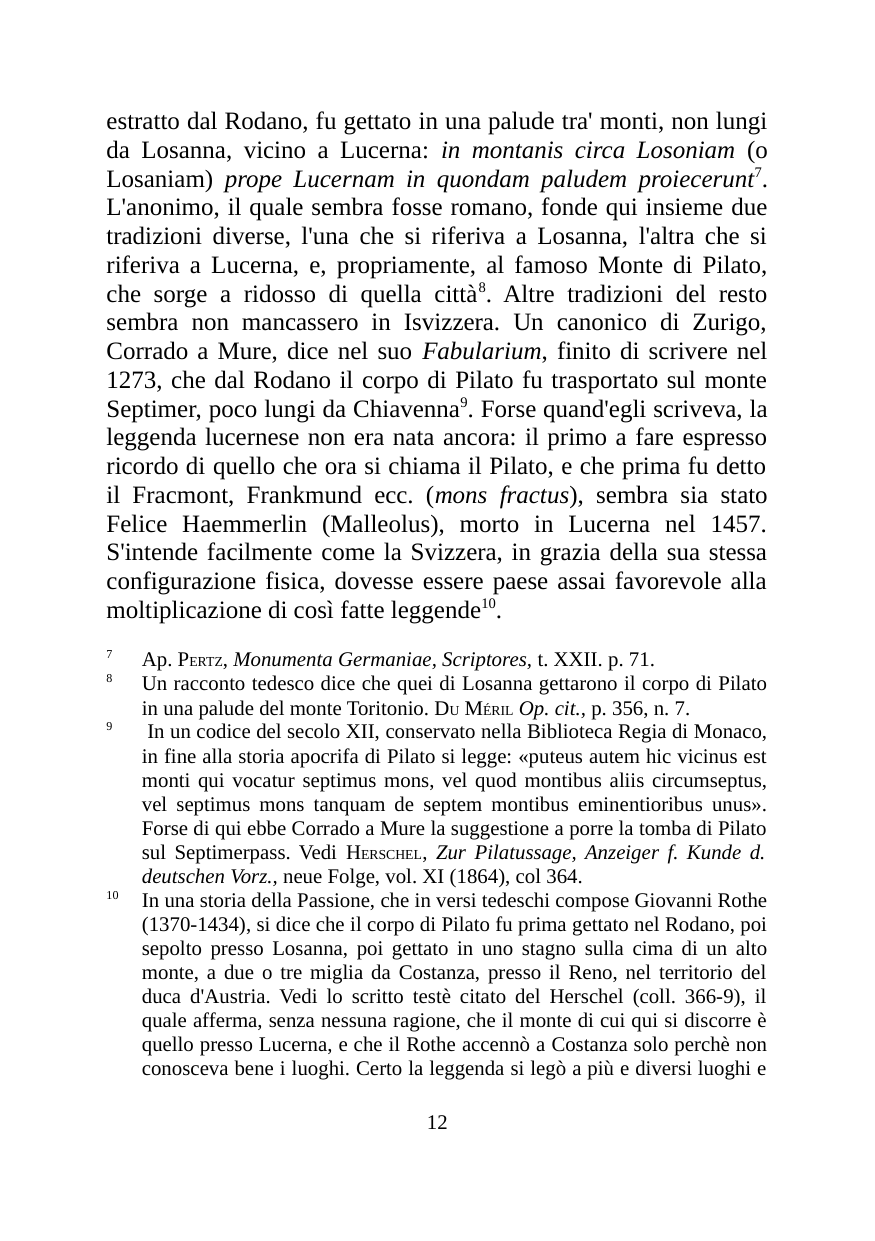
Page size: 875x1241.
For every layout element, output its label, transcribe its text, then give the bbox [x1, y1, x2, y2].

text Ap. Pertz, Monumenta Germaniae, Scriptores, t. XXII. p. 71. [106, 647, 768, 671]
text estratto dal Rodano, fu gettato in una palude tra' monti, non lungi da Losanna, vicino a Lucerna: in montanis circa Losoniam (o Losaniam) prope Lucernam in quondam paludem proiecerunt. L'anonimo, il quale sembra fosse romano, fonde qui insieme due tradizioni diverse, l'una che si riferiva a Losanna, l'altra che si riferiva a Lucerna, e, propriamente, al famoso Monte di Pilato, che sorge a ridosso di quella città. Altre tradizioni del resto sembra non mancassero in Isvizzera. Un canonico di Zurigo, Corrado a Mure, dice nel suo Fabularium, finito di scrivere nel 1273, che dal Rodano il corpo di Pilato fu trasportato sul monte Septimer, poco lungi da Chiavenna. Forse quand'egli scriveva, la leggenda lucernese non era nata ancora: il primo a fare espresso ricordo di quello che ora si chiama il Pilato, e che prima fu detto il Fracmont, Frankmund ecc. (mons fractus), sembra sia stato Felice Haemmerlin (Malleolus), morto in Lucerna nel 1457. S'intende facilmente come la Svizzera, in grazia della sua stessa configurazione fisica, dovesse essere paese assai favorevole alla moltiplicazione di così fatte leggende. [106, 106, 768, 624]
text In un codice del secolo XII, conservato nella Biblioteca Regia di Monaco, in fine alla storia apocrifa di Pilato si legge: «puteus autem hic vicinus est monti qui vocatur septimus mons, vel quod montibus aliis circumseptus, vel septimus mons tanquam de septem montibus eminentioribus unus». Forse di qui ebbe Corrado a Mure la suggestione a porre la tomba di Pilato sul Septimerpass. Vedi Herschel, Zur Pilatussage, Anzeiger f. Kunde d. deutschen Vorz., neue Folge, vol. XI (1864), col 364. [106, 719, 768, 888]
text Un racconto tedesco dice che quei di Losanna gettarono il corpo di Pilato in una palude del monte Toritonio. Du Méril Op. cit., p. 356, n. 7. [106, 671, 768, 719]
text In una storia della Passione, che in versi tedeschi compose Giovanni Rothe (1370-1434), si dice che il corpo di Pilato fu prima gettato nel Rodano, poi sepolto presso Losanna, poi gettato in uno stagno sulla cima di un alto monte, a due o tre miglia da Costanza, presso il Reno, nel territorio del duca d'Austria. Vedi lo scritto testè citato del Herschel (coll. 366-9), il quale afferma, senza nessuna ragione, che il monte di cui qui si discorre è quello presso Lucerna, e che il Rothe accennò a Costanza solo perchè non conosceva bene i luoghi. Certo la leggenda si legò a più e diversi luoghi e [106, 888, 768, 1080]
